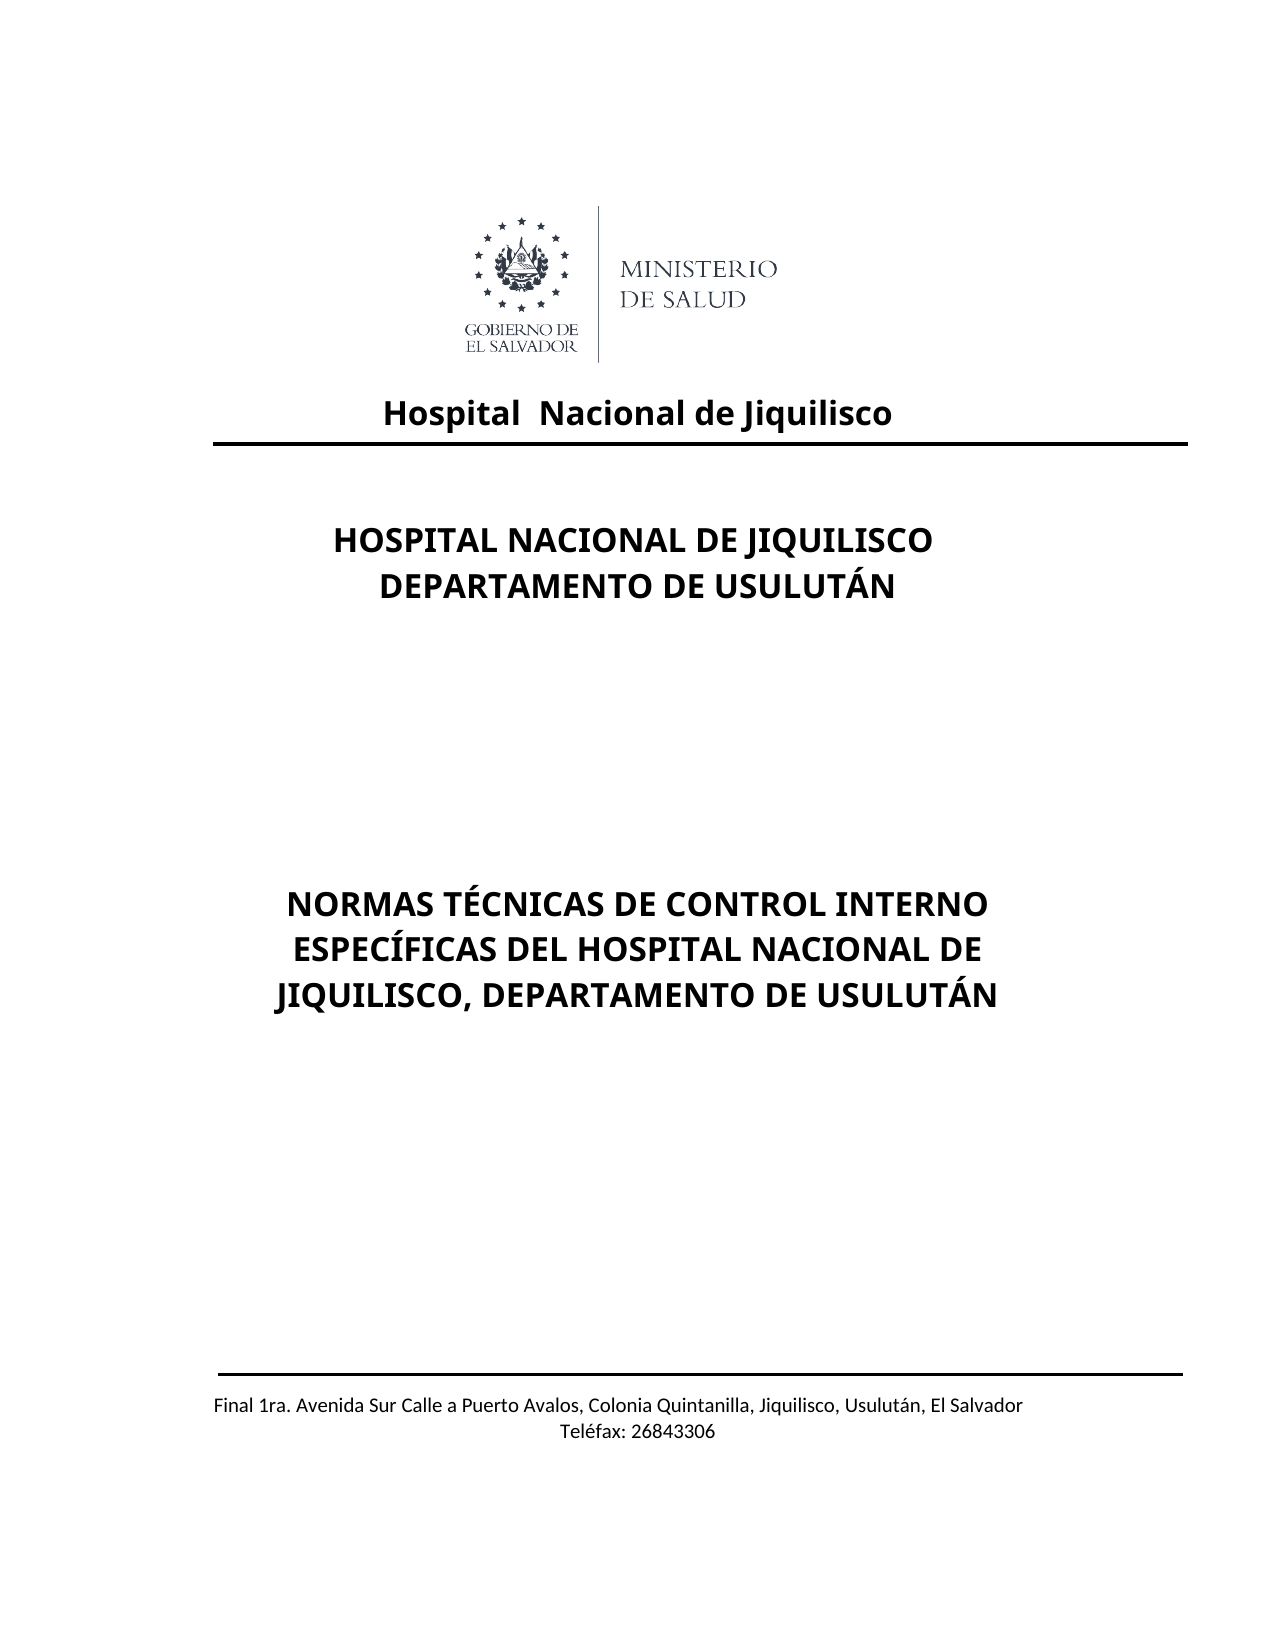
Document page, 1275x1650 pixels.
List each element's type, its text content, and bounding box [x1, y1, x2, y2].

text NORMAS TÉCNICAS DE CONTROL INTERNO ESPECÍFICAS DEL HOSPITAL NACIONAL DE JIQUILISCO, DEPARTAMENTO DE USULUTÁN [207, 881, 1068, 1017]
text DEPARTAMENTO DE USULUTÁN [207, 563, 1068, 608]
text HOSPITAL NACIONAL DE JIQUILISCO [207, 517, 1068, 563]
picture [465, 206, 778, 363]
